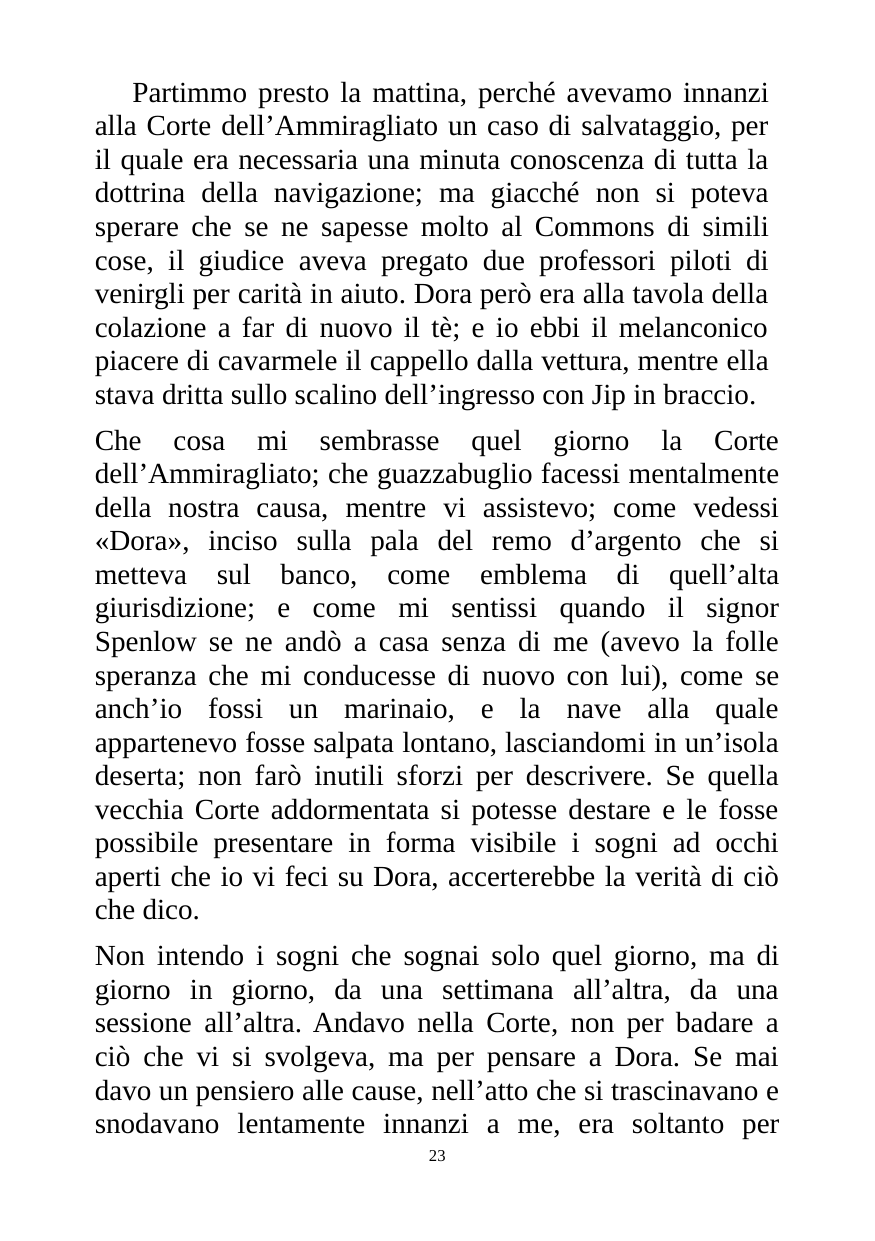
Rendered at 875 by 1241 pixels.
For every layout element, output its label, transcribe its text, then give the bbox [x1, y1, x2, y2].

text Partimmo presto la mattina, perché avevamo innanzi alla Corte dell’Ammiragliato un caso di salvataggio, per il quale era necessaria una minuta conoscenza di tutta la dottrina della navigazione; ma giacché non si poteva sperare che se ne sapesse molto al Commons di simili cose, il giudice aveva pregato due professori piloti di venirgli per carità in aiuto. Dora però era alla tavola della colazione a far di nuovo il tè; e io ebbi il melanconico piacere di cavarmele il cappello dalla vettura, mentre ella stava dritta sullo scalino dell’ingresso con Jip in braccio. [94, 75, 769, 410]
text Non intendo i sogni che sognai solo quel giorno, ma di giorno in giorno, da una settimana all’altra, da una sessione all’altra. Andavo nella Corte, non per badare a ciò che vi si svolgeva, ma per pensare a Dora. Se mai davo un pensiero alle cause, nell’atto che si trascinavano e snodavano lentamente innanzi a me, era soltanto per [94, 938, 779, 1140]
text Che cosa mi sembrasse quel giorno la Corte dell’Ammiragliato; che guazzabuglio facessi mentalmente della nostra causa, mentre vi assistevo; come vedessi «Dora», inciso sulla pala del remo d’argento che si metteva sul banco, come emblema di quell’alta giurisdizione; e come mi sentissi quando il signor Spenlow se ne andò a casa senza di me (avevo la folle speranza che mi conducesse di nuovo con lui), come se anch’io fossi un marinaio, e la nave alla quale appartenevo fosse salpata lontano, lasciandomi in un’isola deserta; non farò inutili sforzi per descrivere. Se quella vecchia Corte addormentata si potesse destare e le fosse possibile presentare in forma visibile i sogni ad occhi aperti che io vi feci su Dora, accerterebbe la verità di ciò che dico. [94, 423, 779, 926]
